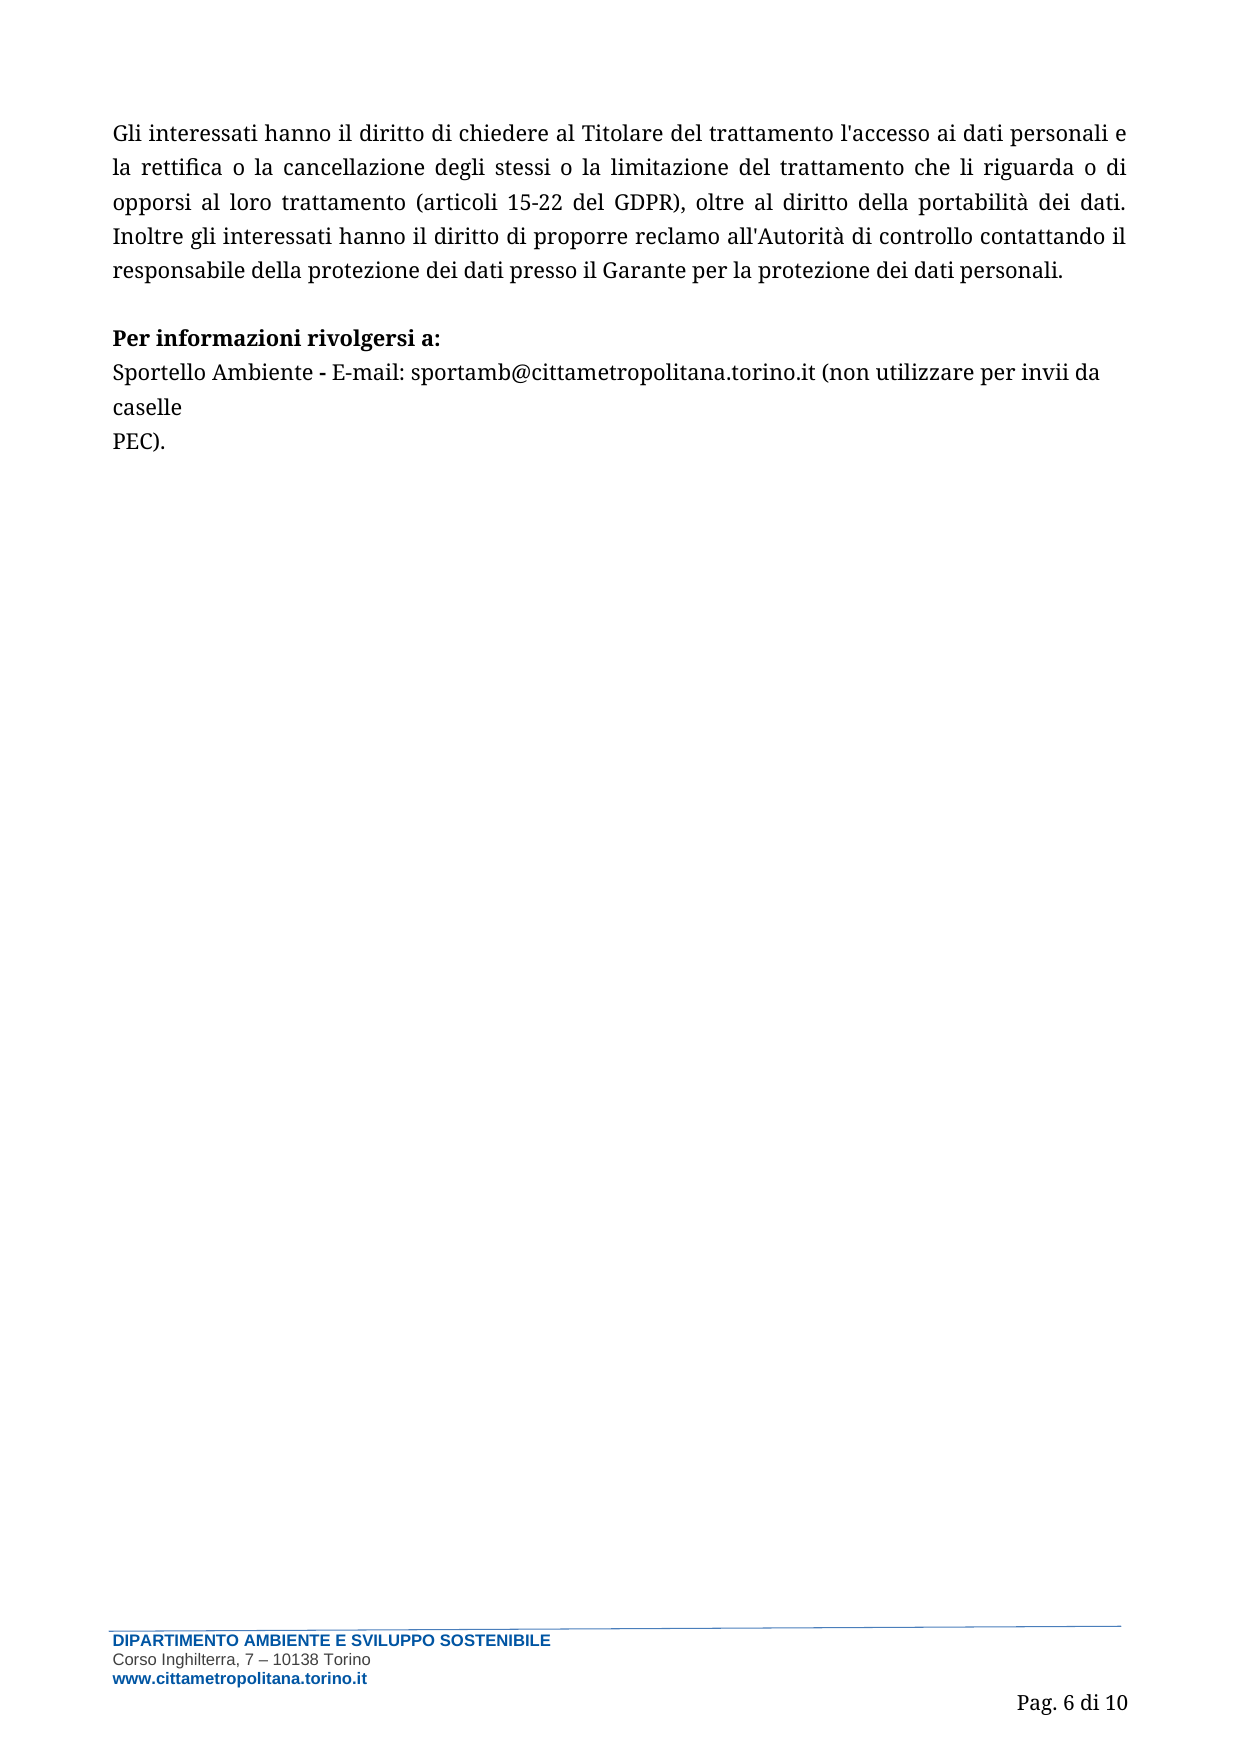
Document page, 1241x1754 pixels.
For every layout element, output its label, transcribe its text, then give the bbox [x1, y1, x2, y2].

text Gli interessati hanno il diritto di chiedere al Titolare del trattamento l'accesso ai dati personali e la rettifica o la cancellazione degli stessi o la limitazione del trattamento che li riguarda o di opporsi al loro trattamento (articoli 15-22 del GDPR), oltre al diritto della portabilità dei dati. Inoltre gli interessati hanno il diritto di proporre reclamo all'Autorità di controllo contattando il responsabile della protezione dei dati presso il Garante per la protezione dei dati personali. [112, 118, 1128, 284]
text Per informazioni rivolgersi a: [112, 323, 1128, 353]
text Sportello Ambiente - E-mail: sportamb@cittametropolitana.torino.it (non utilizzare per invii da caselle [112, 357, 1128, 421]
text PEC). [112, 426, 1128, 455]
